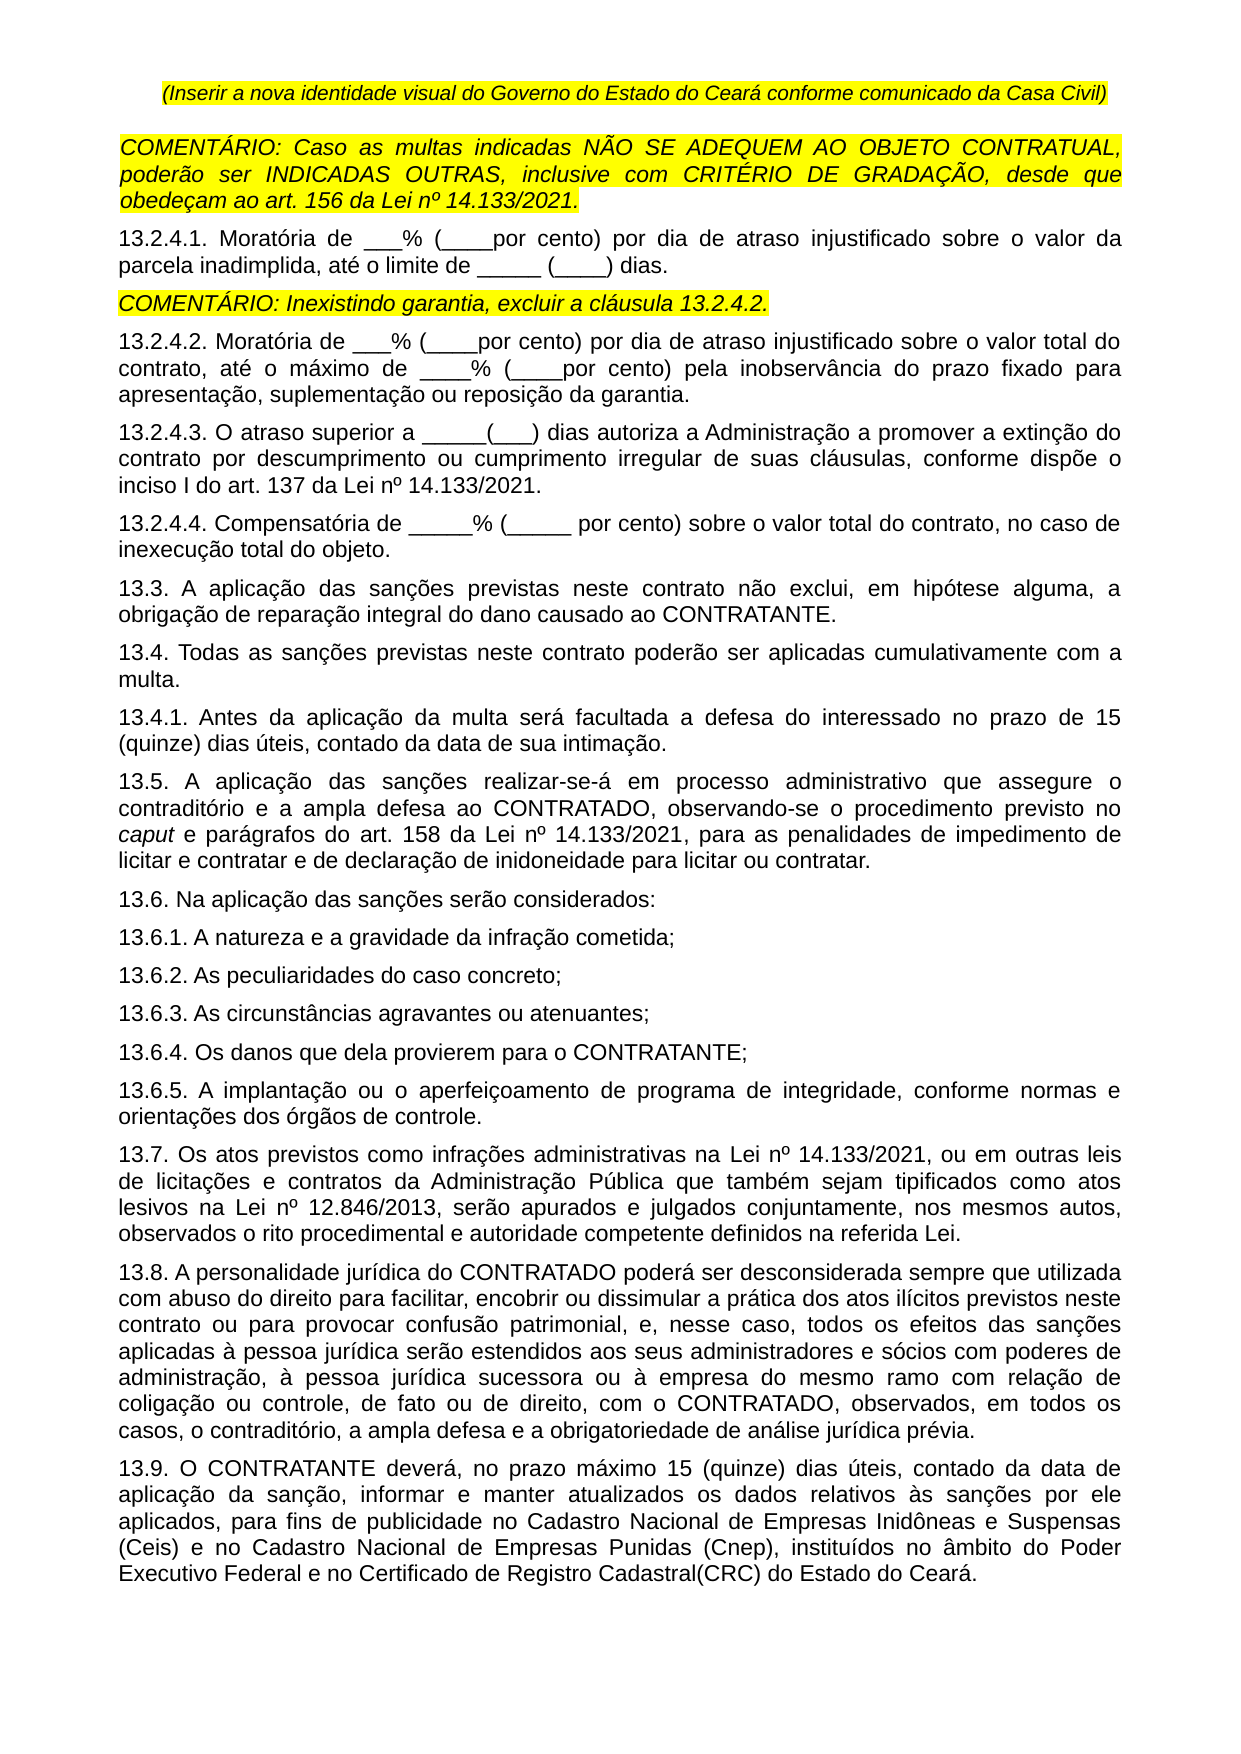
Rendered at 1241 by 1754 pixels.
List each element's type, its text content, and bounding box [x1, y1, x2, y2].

text 13.6.2. As peculiaridades do caso concreto; [118, 962, 1122, 988]
text 13.3. A aplicação das sanções previstas neste contrato não exclui, em hipótese alguma, a obrigação de reparação integral do dano causado ao CONTRATANTE. [118, 574, 1122, 627]
text 13.6.4. Os danos que dela provierem para o CONTRATANTE; [118, 1038, 1122, 1065]
text 13.9. O CONTRATANTE deverá, no prazo máximo 15 (quinze) dias úteis, contado da data de aplicação da sanção, informar e manter atualizados os dados relativos às sanções por ele aplicados, para fins de publicidade no Cadastro Nacional de Empresas Inidôneas e Suspensas (Ceis) e no Cadastro Nacional de Empresas Punidas (Cnep), instituídos no âmbito do Poder Executivo Federal e no Certificado de Registro Cadastral(CRC) do Estado do Ceará. [118, 1455, 1122, 1587]
text 13.6. Na aplicação das sanções serão considerados: [118, 886, 1122, 912]
text 13.5. A aplicação das sanções realizar-se-á em processo administrativo que assegure o contraditório e a ampla defesa ao CONTRATADO, observando-se o procedimento previsto no caput e parágrafos do art. 158 da Lei nº 14.133/2021, para as penalidades de impedimento de licitar e contratar e de declaração de inidoneidade para licitar ou contratar. [118, 768, 1122, 874]
text 13.4. Todas as sanções previstas neste contrato poderão ser aplicadas cumulativamente com a multa. [118, 639, 1122, 692]
text COMENTÁRIO: Caso as multas indicadas NÃO SE ADEQUEM AO OBJETO CONTRATUAL, poderão ser INDICADAS OUTRAS, inclusive com CRITÉRIO DE GRADAÇÃO, desde que obedeçam ao art. 156 da Lei nº 14.133/2021. [120, 134, 1122, 213]
text 13.2.4.3. O atraso superior a _____(___) dias autoriza a Administração a promover a extinção do contrato por descumprimento ou cumprimento irregular de suas cláusulas, conforme dispõe o inciso I do art. 137 da Lei nº 14.133/2021. [118, 419, 1122, 498]
text 13.2.4.2. Moratória de ___% (____por cento) por dia de atraso injustificado sobre o valor total do contrato, até o máximo de ____% (____por cento) pela inobservância do prazo fixado para apresentação, suplementação ou reposição da garantia. [118, 328, 1122, 407]
text 13.2.4.1. Moratória de ___% (____por cento) por dia de atraso injustificado sobre o valor da parcela inadimplida, até o limite de _____ (____) dias. [118, 225, 1122, 278]
text 13.6.5. A implantação ou o aperfeiçoamento de programa de integridade, conforme normas e orientações dos órgãos de controle. [118, 1077, 1122, 1129]
text 13.2.4.4. Compensatória de _____% (_____ por cento) sobre o valor total do contrato, no caso de inexecução total do objeto. [118, 510, 1122, 563]
text 13.6.1. A natureza e a gravidade da infração cometida; [118, 924, 1122, 950]
text COMENTÁRIO: Inexistindo garantia, excluir a cláusula 13.2.4.2. [118, 290, 1122, 316]
text 13.8. A personalidade jurídica do CONTRATADO poderá ser desconsiderada sempre que utilizada com abuso do direito para facilitar, encobrir ou dissimular a prática dos atos ilícitos previstos neste contrato ou para provocar confusão patrimonial, e, nesse caso, todos os efeitos das sanções aplicadas à pessoa jurídica serão estendidos aos seus administradores e sócios com poderes de administração, à pessoa jurídica sucessora ou à empresa do mesmo ramo com relação de coligação ou controle, de fato ou de direito, com o CONTRATADO, observados, em todos os casos, o contraditório, a ampla defesa e a obrigatoriedade de análise jurídica prévia. [118, 1259, 1122, 1443]
text 13.7. Os atos previstos como infrações administrativas na Lei nº 14.133/2021, ou em outras leis de licitações e contratos da Administração Pública que também sejam tipificados como atos lesivos na Lei nº 12.846/2013, serão apurados e julgados conjuntamente, nos mesmos autos, observados o rito procedimental e autoridade competente definidos na referida Lei. [118, 1141, 1122, 1247]
text 13.6.3. As circunstâncias agravantes ou atenuantes; [118, 1000, 1122, 1027]
text 13.4.1. Antes da aplicação da multa será facultada a defesa do interessado no prazo de 15 (quinze) dias úteis, contado da data de sua intimação. [118, 704, 1122, 756]
